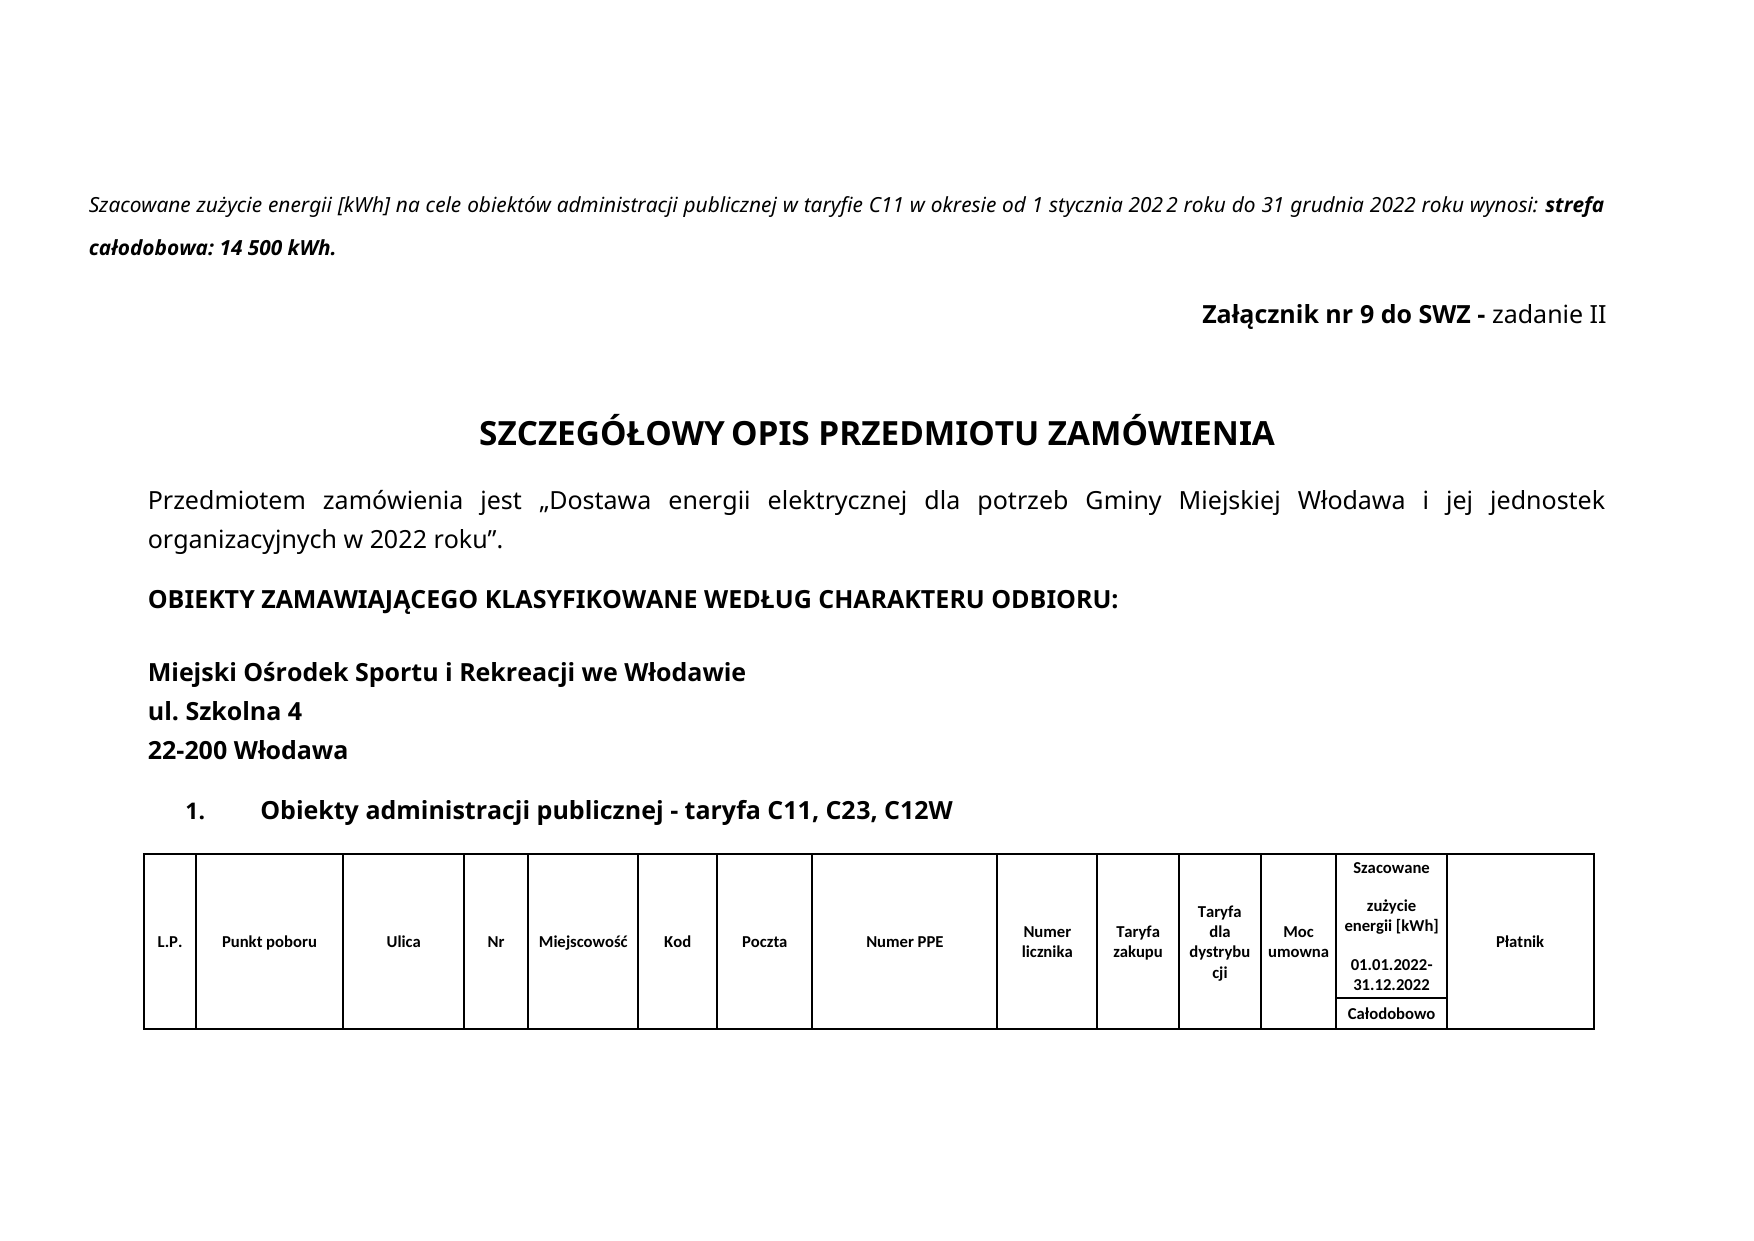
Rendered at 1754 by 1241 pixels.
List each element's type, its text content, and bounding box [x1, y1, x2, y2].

text Miejski Ośrodek Sportu i Rekreacji we Włodawie ul. Szkolna 4 22-200 Włodawa [148, 616, 1606, 767]
table_header Numer PPE [813, 855, 996, 1028]
table_header L.P. [145, 855, 195, 1028]
table_header Taryfa zakupu [1098, 855, 1178, 1028]
table_header Ulica [344, 855, 463, 1028]
text Załącznik nr 9 do SWZ - zadanie II [148, 296, 1606, 330]
table_header Taryfa dla dystrybucji [1180, 855, 1260, 1028]
table_header Nr [465, 855, 527, 1028]
table_header Numer licznika [998, 855, 1096, 1028]
table_cell 01.01.2022- 31.12.2022 [1337, 950, 1446, 997]
table_header Kod [639, 855, 716, 1028]
text OBIEKTY ZAMAWIAJĄCEGO KLASYFIKOWANE WEDŁUG CHARAKTERU ODBIORU: [148, 581, 1606, 616]
table_header Moc umowna [1262, 855, 1335, 1028]
text SZCZEGÓŁOWY OPIS PRZEDMIOTU ZAMÓWIENIA [148, 409, 1606, 455]
text Przedmiotem zamówienia jest „Dostawa energii elektrycznej dla potrzeb Gminy Miejskiej Włodawa i jej jednostek organizacyjnych w 2022 roku”. [148, 482, 1606, 556]
table_header Miejscowość [529, 855, 637, 1028]
table_cell Całodobowo [1337, 999, 1446, 1028]
table_header Szacowane [1337, 855, 1446, 879]
table_header Poczta [718, 855, 811, 1028]
table_cell zużycie energii [kWh] [1337, 880, 1446, 950]
text Szacowane zużycie energii [kWh] na cele obiektów administracji publicznej w taryfie C11 w okresie od 1 stycznia 2022 roku do 31 grudnia 2022 roku wynosi: strefa całodobowa: 14 500 kWh. [88, 148, 1606, 261]
table_header Punkt poboru [197, 855, 342, 1028]
list Obiekty administracji publicznej - taryfa C11, C23, C12W [185, 793, 1606, 827]
table_header Płatnik [1448, 855, 1593, 1028]
